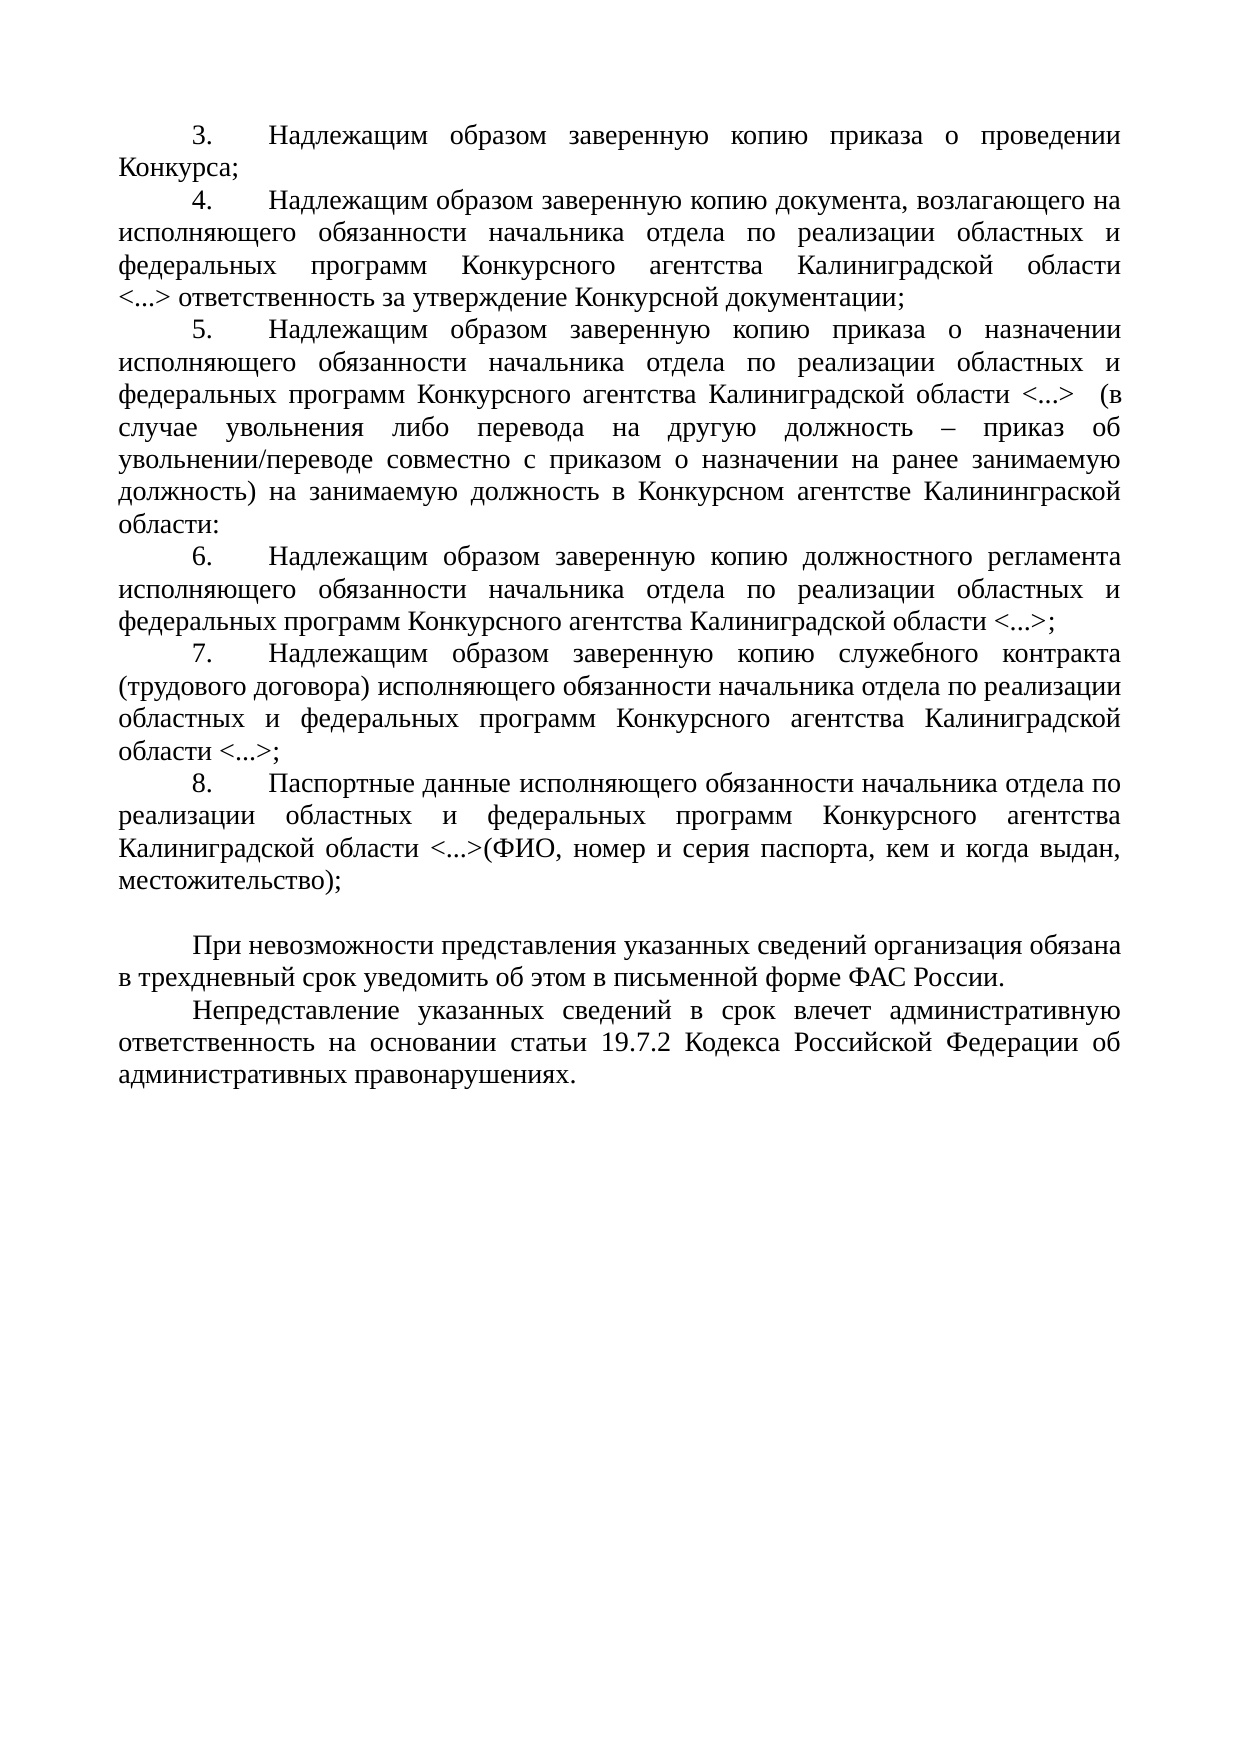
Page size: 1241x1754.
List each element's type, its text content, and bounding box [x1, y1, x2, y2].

list Надлежащим образом заверенную копию должностного регламента исполняющего обязанности начальника отдела по реализации областных и федеральных программ Конкурсного агентства Калиниградской области <...>; [118, 539, 1122, 636]
table_header [745, 1123, 1116, 1155]
table_header [118, 1123, 745, 1155]
text При невозможности представления указанных сведений организация обязана в трехдневный срок уведомить об этом в письменной форме ФАС России. [118, 928, 1122, 993]
text Непредставление указанных сведений в срок влечет административную ответственность на основании статьи 19.7.2 Кодекса Российской Федерации об административных правонарушениях. [118, 993, 1122, 1090]
list Надлежащим образом заверенную копию служебного контракта (трудового договора) исполняющего обязанности начальника отдела по реализации областных и федеральных программ Конкурсного агентства Калиниградской области <...>; [118, 636, 1122, 766]
table_header [118, 1090, 1116, 1123]
table_header [1116, 1090, 1124, 1187]
list Надлежащим образом заверенную копию документа, возлагающего на исполняющего обязанности начальника отдела по реализации областных и федеральных программ Конкурсного агентства Калиниградской области <...> ответственность за утверждение Конкурсной документации; [118, 183, 1122, 312]
list Паспортные данные исполняющего обязанности начальника отдела по реализации областных и федеральных программ Конкурсного агентства Калиниградской области <...>(ФИО, номер и серия паспорта, кем и когда выдан, местожительство); [118, 766, 1122, 896]
list Надлежащим образом заверенную копию приказа о проведении Конкурса; [118, 118, 1122, 183]
list Надлежащим образом заверенную копию приказа о назначении исполняющего обязанности начальника отдела по реализации областных и федеральных программ Конкурсного агентства Калиниградской области <...> (в случае увольнения либо перевода на другую должность – приказ об увольнении/переводе совместно с приказом о назначении на ранее занимаемую должность) на занимаемую должность в Конкурсном агентстве Калининграской области: [118, 312, 1122, 539]
table_header [118, 1155, 1116, 1187]
